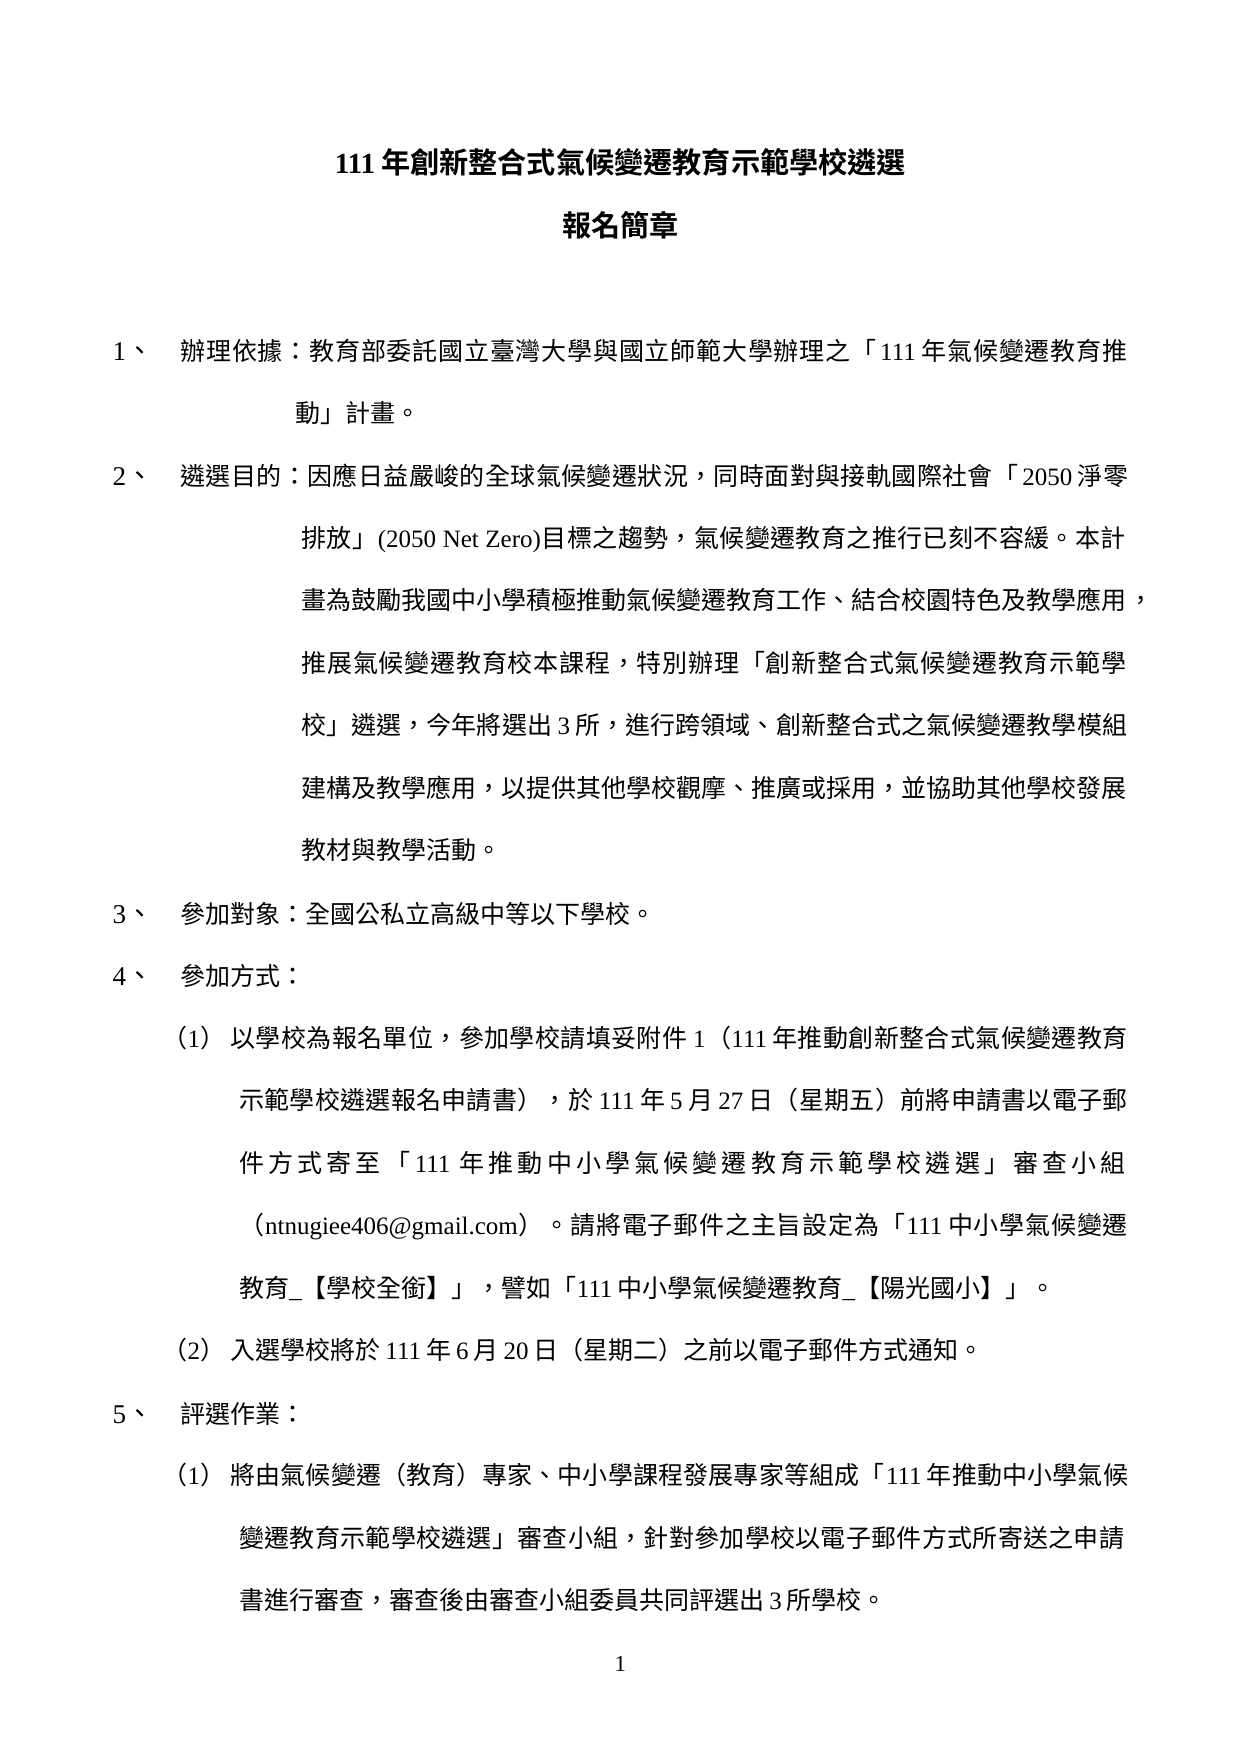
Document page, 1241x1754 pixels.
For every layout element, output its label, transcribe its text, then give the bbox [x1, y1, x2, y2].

text 報名簡章 [112, 182, 1128, 244]
list 辦理依據：教育部委託國立臺灣大學與國立師範大學辦理之「111年氣候變遷教育推動」計畫。 [112, 307, 1128, 432]
list 評選作業： [112, 1369, 1128, 1432]
list 參加方式： [112, 932, 1128, 994]
list 參加對象：全國公私立高級中等以下學校。 [112, 869, 1128, 932]
list 遴選目的：因應日益嚴峻的全球氣候變遷狀況，同時面對與接軌國際社會「2050淨零排放」(2050 Net Zero)目標之趨勢，氣候變遷教育之推行已刻不容緩。本計畫為鼓勵我國中小學積極推動氣候變遷教育工作、結合校園特色及教學應用，推展氣候變遷教育校本課程，特別辦理「創新整合式氣候變遷教育示範學校」遴選，今年將選出3所，進行跨領域、創新整合式之氣候變遷教學模組建構及教學應用，以提供其他學校觀摩、推廣或採用，並協助其他學校發展教材與教學活動。 [112, 432, 1128, 869]
list 入選學校將於111年6月20日（星期二）之前以電子郵件方式通知。 [162, 1307, 1128, 1369]
text 111年創新整合式氣候變遷教育示範學校遴選 [112, 119, 1128, 182]
list 以學校為報名單位，參加學校請填妥附件1（111年推動創新整合式氣候變遷教育示範學校遴選報名申請書），於111年5月27日（星期五）前將申請書以電子郵件方式寄至「111年推動中小學氣候變遷教育示範學校遴選」審查小組（ntnugiee406@gmail.com）。請將電子郵件之主旨設定為「111中小學氣候變遷教育_【學校全銜】」，譬如「111中小學氣候變遷教育_【陽光國小】」。 [162, 994, 1128, 1307]
list 將由氣候變遷（教育）專家、中小學課程發展專家等組成「111年推動中小學氣候變遷教育示範學校遴選」審查小組，針對參加學校以電子郵件方式所寄送之申請書進行審查，審查後由審查小組委員共同評選出3所學校。 [162, 1432, 1128, 1619]
